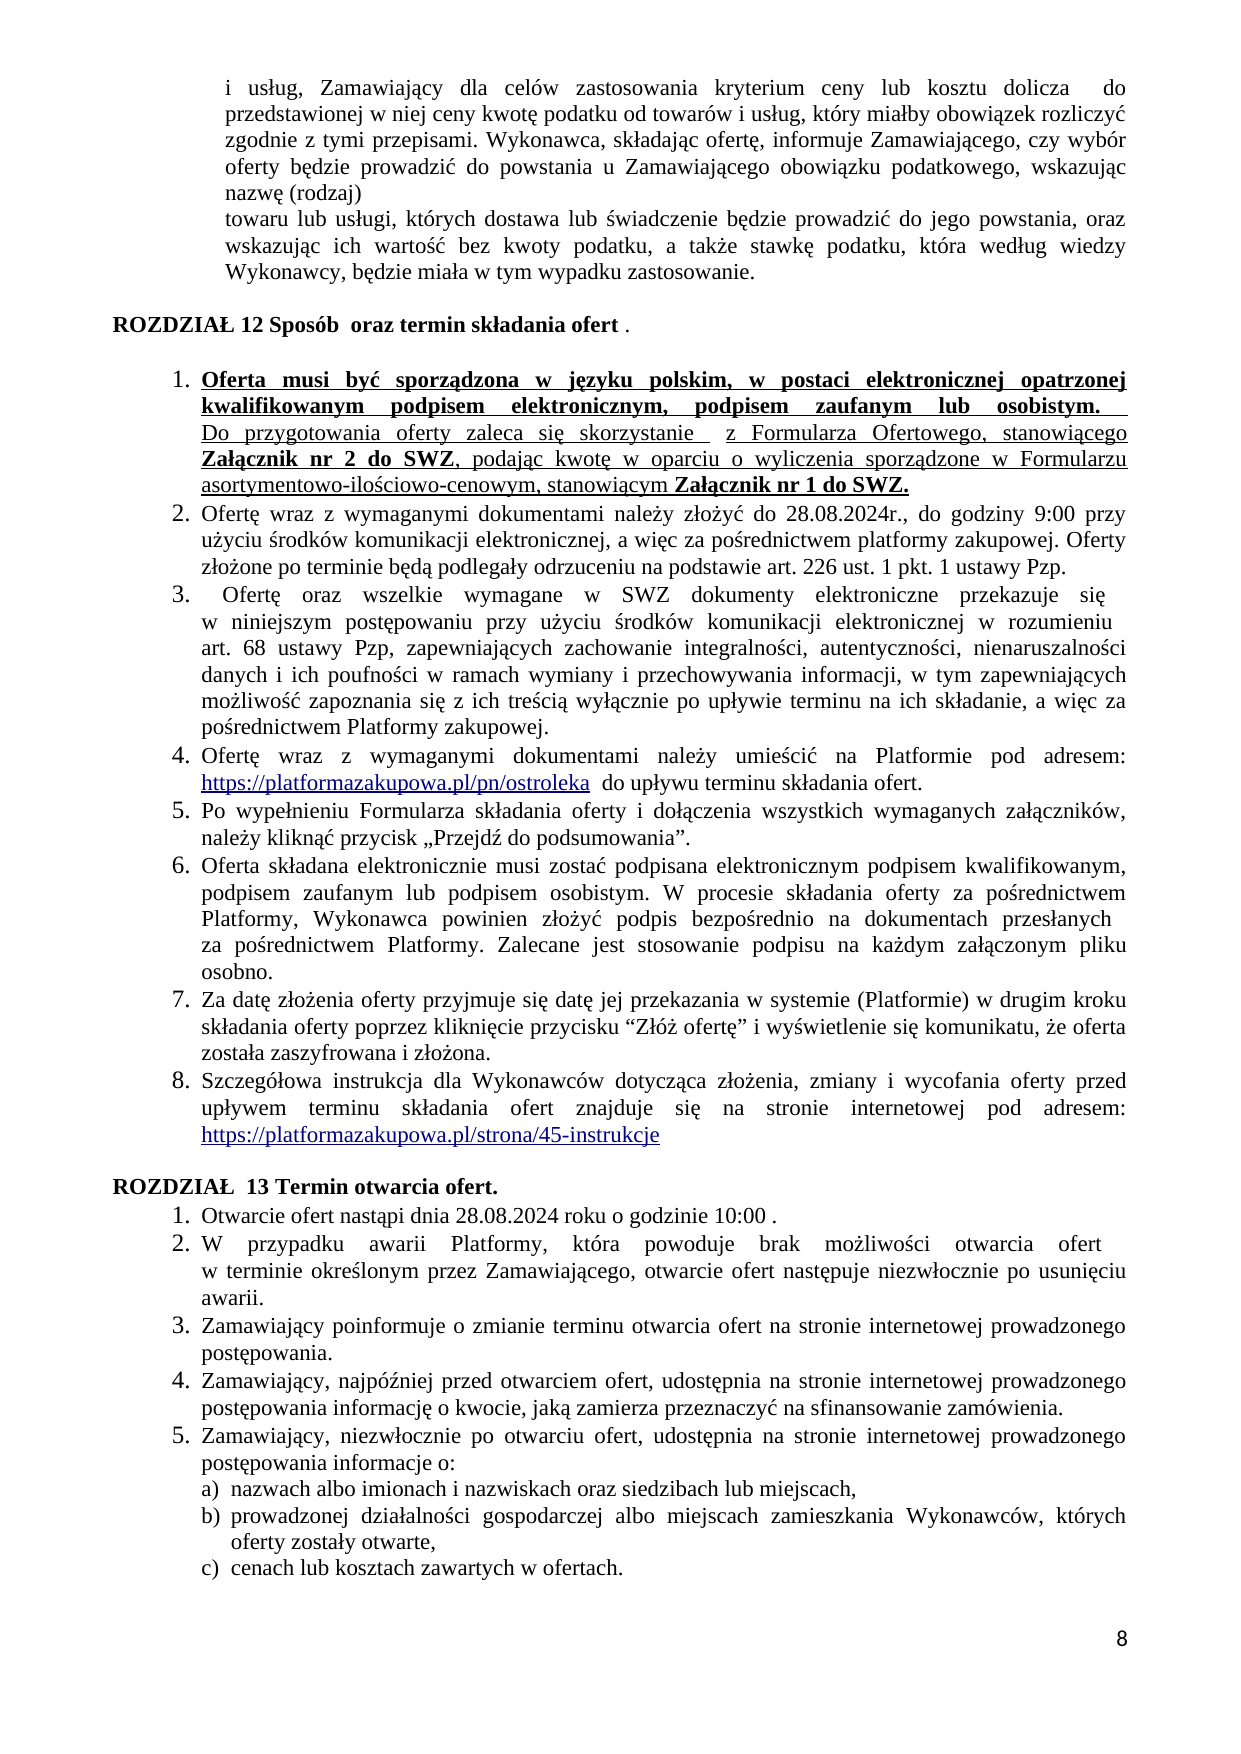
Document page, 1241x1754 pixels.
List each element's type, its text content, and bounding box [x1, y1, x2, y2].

list Zamawiający, niezwłocznie po otwarciu ofert, udostępnia na stronie internetowej prowadzonego postępowania informacje o: [172, 1420, 1128, 1475]
list cenach lub kosztach zawartych w ofertach. [201, 1554, 1128, 1581]
list Ofertę oraz wszelkie wymagane w SWZ dokumenty elektroniczne przekazuje się w niniejszym postępowaniu przy użyciu środków komunikacji elektronicznej w rozumieniu art. 68 ustawy Pzp, zapewniających zachowanie integralności, autentyczności, nienaruszalności danych i ich poufności w ramach wymiany i przechowywania informacji, w tym zapewniających możliwość zapoznania się z ich treścią wyłącznie po upływie terminu na ich składanie, a więc za pośrednictwem Platformy zakupowej. [172, 579, 1128, 740]
list Oferta musi być sporządzona w języku polskim, w postaci elektronicznej opatrzonej kwalifikowanym podpisem elektronicznym, podpisem zaufanym lub osobistym. Do przygotowania oferty zaleca się skorzystanie z Formularza Ofertowego, stanowiącego Załącznik nr 2 do SWZ, podając kwotę w oparciu o wyliczenia sporządzone w Formularzu asortymentowo-ilościowo-cenowym, stanowiącym Załącznik nr 1 do SWZ. [172, 364, 1128, 498]
text ROZDZIAŁ 13 Termin otwarcia ofert. [112, 1173, 1128, 1200]
list i usług, Zamawiający dla celów zastosowania kryterium ceny lub kosztu dolicza do przedstawionej w niej ceny kwotę podatku od towarów i usług, który miałby obowiązek rozliczyć zgodnie z tymi przepisami. Wykonawca, składając ofertę, informuje Zamawiającego, czy wybór oferty będzie prowadzić do powstania u Zamawiającego obowiązku podatkowego, wskazując nazwę (rodzaj) [225, 74, 1128, 206]
list Ofertę wraz z wymaganymi dokumentami należy złożyć do 28.08.2024r., do godziny 9:00 przy użyciu środków komunikacji elektronicznej, a więc za pośrednictwem platformy zakupowej. Oferty złożone po terminie będą podlegały odrzuceniu na podstawie art. 226 ust. 1 pkt. 1 ustawy Pzp. [172, 498, 1128, 579]
list prowadzonej działalności gospodarczej albo miejscach zamieszkania Wykonawców, których oferty zostały otwarte, [201, 1502, 1128, 1554]
list towaru lub usługi, których dostawa lub świadczenie będzie prowadzić do jego powstania, oraz wskazując ich wartość bez kwoty podatku, a także stawkę podatku, która według wiedzy Wykonawcy, będzie miała w tym wypadku zastosowanie. [225, 206, 1128, 284]
list nazwach albo imionach i nazwiskach oraz siedzibach lub miejscach, [201, 1475, 1128, 1502]
list W przypadku awarii Platformy, która powoduje brak możliwości otwarcia ofert w terminie określonym przez Zamawiającego, otwarcie ofert następuje niezwłocznie po usunięciu awarii. [172, 1228, 1128, 1310]
list Szczegółowa instrukcja dla Wykonawców dotycząca złożenia, zmiany i wycofania oferty przed upływem terminu składania ofert znajduje się na stronie internetowej pod adresem: https://platformazakupowa.pl/strona/45-instrukcje [172, 1066, 1128, 1147]
list Zamawiający, najpóźniej przed otwarciem ofert, udostępnia na stronie internetowej prowadzonego postępowania informację o kwocie, jaką zamierza przeznaczyć na sfinansowanie zamówienia. [172, 1365, 1128, 1420]
list Po wypełnieniu Formularza składania oferty i dołączenia wszystkich wymaganych załączników, należy kliknąć przycisk „Przejdź do podsumowania”. [172, 795, 1128, 850]
list Zamawiający poinformuje o zmianie terminu otwarcia ofert na stronie internetowej prowadzonego postępowania. [172, 1310, 1128, 1365]
list Ofertę wraz z wymaganymi dokumentami należy umieścić na Platformie pod adresem: https://platformazakupowa.pl/pn/ostroleka do upływu terminu składania ofert. [172, 740, 1128, 795]
list Oferta składana elektronicznie musi zostać podpisana elektronicznym podpisem kwalifikowanym, podpisem zaufanym lub podpisem osobistym. W procesie składania oferty za pośrednictwem Platformy, Wykonawca powinien złożyć podpis bezpośrednio na dokumentach przesłanych za pośrednictwem Platformy. Zalecane jest stosowanie podpisu na każdym załączonym pliku osobno. [172, 850, 1128, 984]
text ROZDZIAŁ 12 Sposób oraz termin składania ofert . [112, 311, 1128, 337]
list Za datę złożenia oferty przyjmuje się datę jej przekazania w systemie (Platformie) w drugim kroku składania oferty poprzez kliknięcie przycisku “Złóż ofertę” i wyświetlenie się komunikatu, że oferta została zaszyfrowana i złożona. [172, 984, 1128, 1066]
list Otwarcie ofert nastąpi dnia 28.08.2024 roku o godzinie 10:00 . [172, 1200, 1128, 1228]
